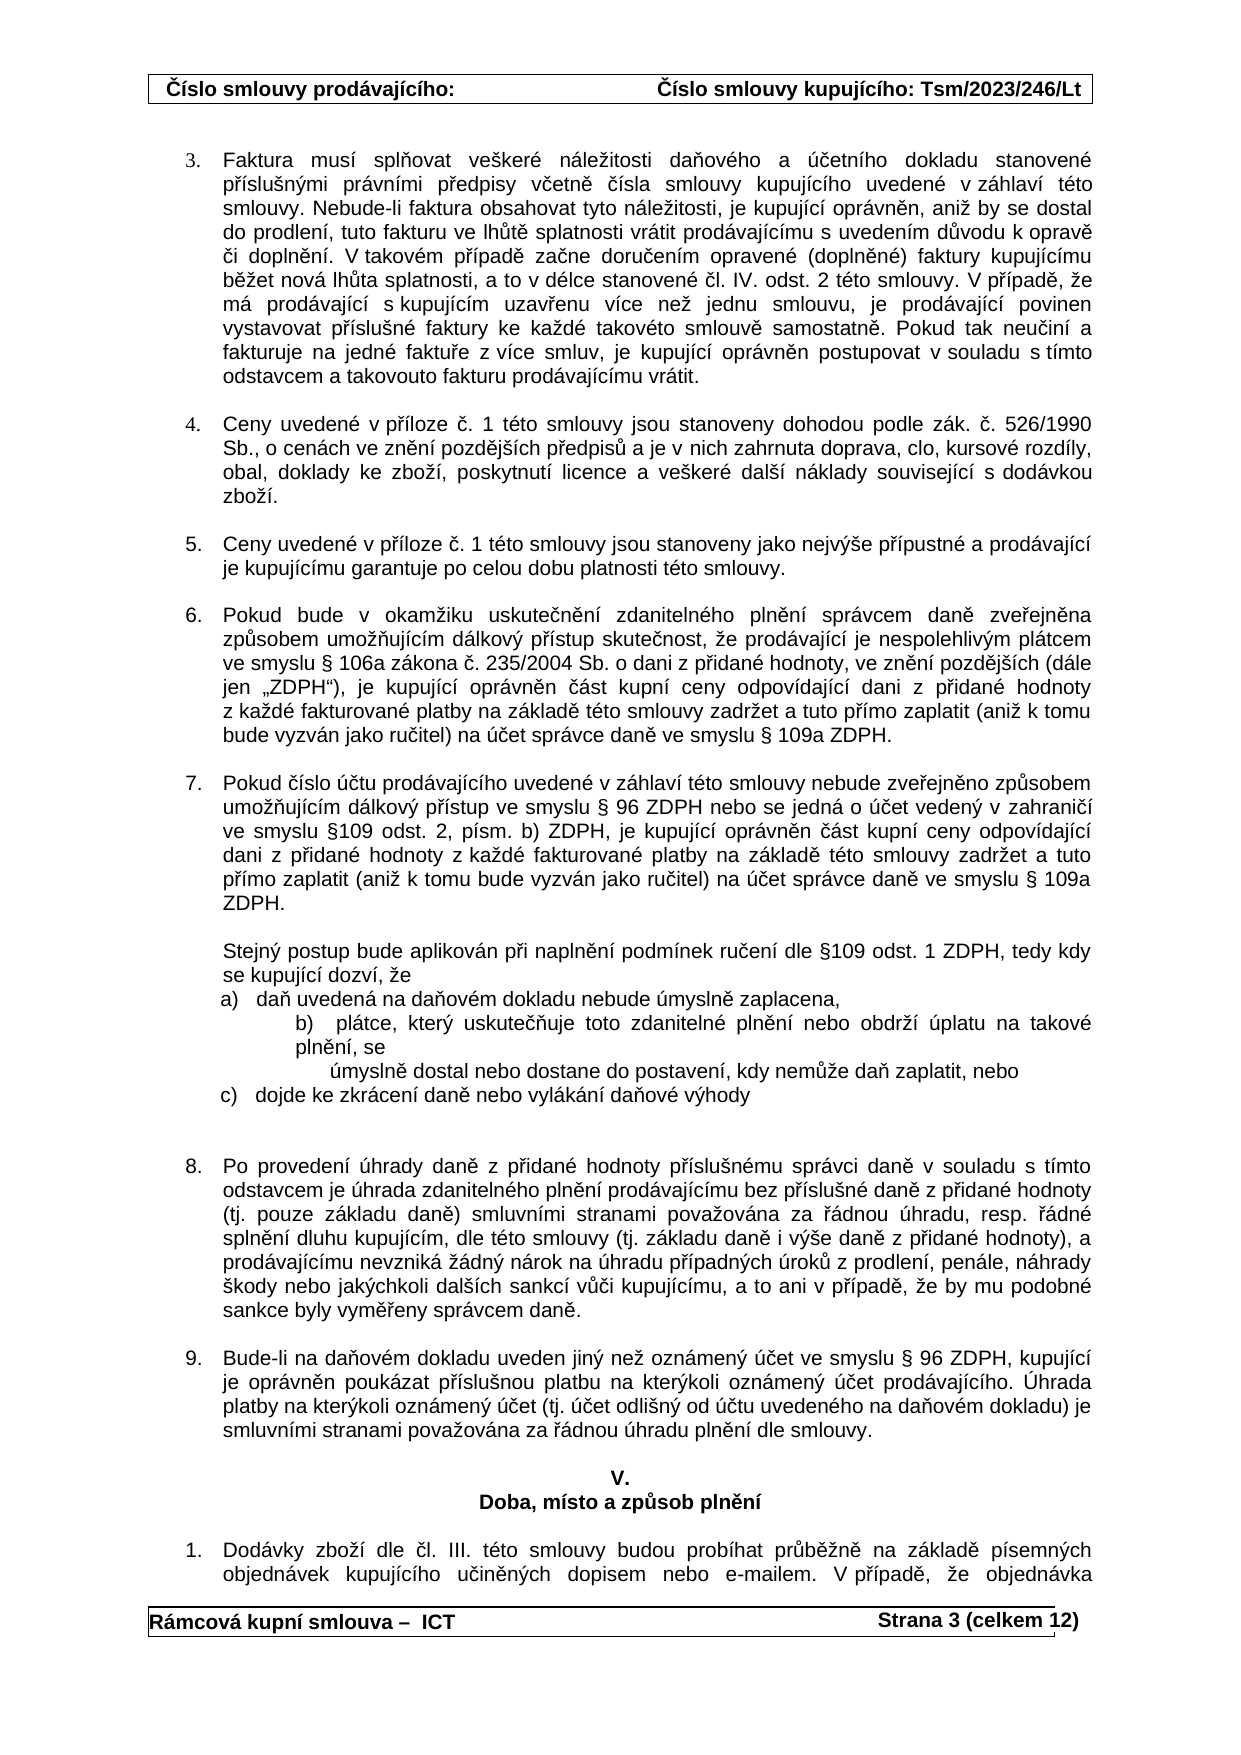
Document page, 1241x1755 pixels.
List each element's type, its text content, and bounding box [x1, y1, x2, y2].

list Pokud bude v okamžiku uskutečnění zdanitelného plnění správcem daně zveřejněna způsobem umožňujícím dálkový přístup skutečnost, že prodávající je nespolehlivým plátcem ve smyslu § 106a zákona č. 235/2004 Sb. o dani z přidané hodnoty, ve znění pozdějších (dále jen „ZDPH“), je kupující oprávněn část kupní ceny odpovídající dani z přidané hodnoty z každé fakturované platby na základě této smlouvy zadržet a tuto přímo zaplatit (aniž k tomu bude vyzván jako ručitel) na účet správce daně ve smyslu § 109a ZDPH. [185, 603, 1093, 747]
list Bude-li na daňovém dokladu uveden jiný než oznámený účet ve smyslu § 96 ZDPH, kupující je oprávněn poukázat příslušnou platbu na kterýkoli oznámený účet prodávajícího. Úhrada platby na kterýkoli oznámený účet (tj. účet odlišný od účtu uvedeného na daňovém dokladu) je smluvními stranami považována za řádnou úhradu plnění dle smlouvy. [185, 1346, 1093, 1442]
text c) dojde ke zkrácení daně nebo vylákání daňové výhody [148, 1082, 1093, 1106]
list Ceny uvedené v příloze č. 1 této smlouvy jsou stanoveny dohodou podle zák. č. 526/1990 Sb., o cenách ve znění pozdějších předpisů a je v nich zahrnuta doprava, clo, kursové rozdíly, obal, doklady ke zboží, poskytnutí licence a veškeré další náklady související s dodávkou zboží. [185, 411, 1093, 507]
text a) daň uvedená na daňovém dokladu nebude úmyslně zaplacena, [148, 987, 1093, 1011]
subtitle Doba, místo a způsob plnění [148, 1490, 1093, 1514]
text úmyslně dostal nebo dostane do postavení, kdy nemůže daň zaplatit, nebo [295, 1058, 1093, 1082]
list Ceny uvedené v příloze č. 1 této smlouvy jsou stanoveny jako nejvýše přípustné a prodávající je kupujícímu garantuje po celou dobu platnosti této smlouvy. [185, 531, 1093, 579]
text V. [148, 1466, 1093, 1490]
text Stejný postup bude aplikován při naplnění podmínek ručení dle §109 odst. 1 ZDPH, tedy kdy se kupující dozví, že [223, 939, 1093, 987]
list Pokud číslo účtu prodávajícího uvedené v záhlaví této smlouvy nebude zveřejněno způsobem umožňujícím dálkový přístup ve smyslu § 96 ZDPH nebo se jedná o účet vedený v zahraničí ve smyslu §109 odst. 2, písm. b) ZDPH, je kupující oprávněn část kupní ceny odpovídající dani z přidané hodnoty z každé fakturované platby na základě této smlouvy zadržet a tuto přímo zaplatit (aniž k tomu bude vyzván jako ručitel) na účet správce daně ve smyslu § 109a ZDPH. [185, 771, 1093, 915]
list Faktura musí splňovat veškeré náležitosti daňového a účetního dokladu stanovené příslušnými právními předpisy včetně čísla smlouvy kupujícího uvedené v záhlaví této smlouvy. Nebude-li faktura obsahovat tyto náležitosti, je kupující oprávněn, aniž by se dostal do prodlení, tuto fakturu ve lhůtě splatnosti vrátit prodávajícímu s uvedením důvodu k opravě či doplnění. V takovém případě začne doručením opravené (doplněné) faktury kupujícímu běžet nová lhůta splatnosti, a to v délce stanovené čl. IV. odst. 2 této smlouvy. V případě, že má prodávající s kupujícím uzavřenu více než jednu smlouvu, je prodávající povinen vystavovat příslušné faktury ke každé takovéto smlouvě samostatně. Pokud tak neučiní a fakturuje na jedné faktuře z více smluv, je kupující oprávněn postupovat v souladu s tímto odstavcem a takovouto fakturu prodávajícímu vrátit. [185, 148, 1093, 387]
text b) plátce, který uskutečňuje toto zdanitelné plnění nebo obdrží úplatu na takové plnění, se [295, 1011, 1093, 1058]
list Po provedení úhrady daně z přidané hodnoty příslušnému správci daně v souladu s tímto odstavcem je úhrada zdanitelného plnění prodávajícímu bez příslušné daně z přidané hodnoty (tj. pouze základu daně) smluvními stranami považována za řádnou úhradu, resp. řádné splnění dluhu kupujícím, dle této smlouvy (tj. základu daně i výše daně z přidané hodnoty), a prodávajícímu nevzniká žádný nárok na úhradu případných úroků z prodlení, penále, náhrady škody nebo jakýchkoli dalších sankcí vůči kupujícímu, a to ani v případě, že by mu podobné sankce byly vyměřeny správcem daně. [185, 1154, 1093, 1322]
list Dodávky zboží dle čl. III. této smlouvy budou probíhat průběžně na základě písemných objednávek kupujícího učiněných dopisem nebo e-mailem. V případě, že objednávka [185, 1538, 1093, 1586]
